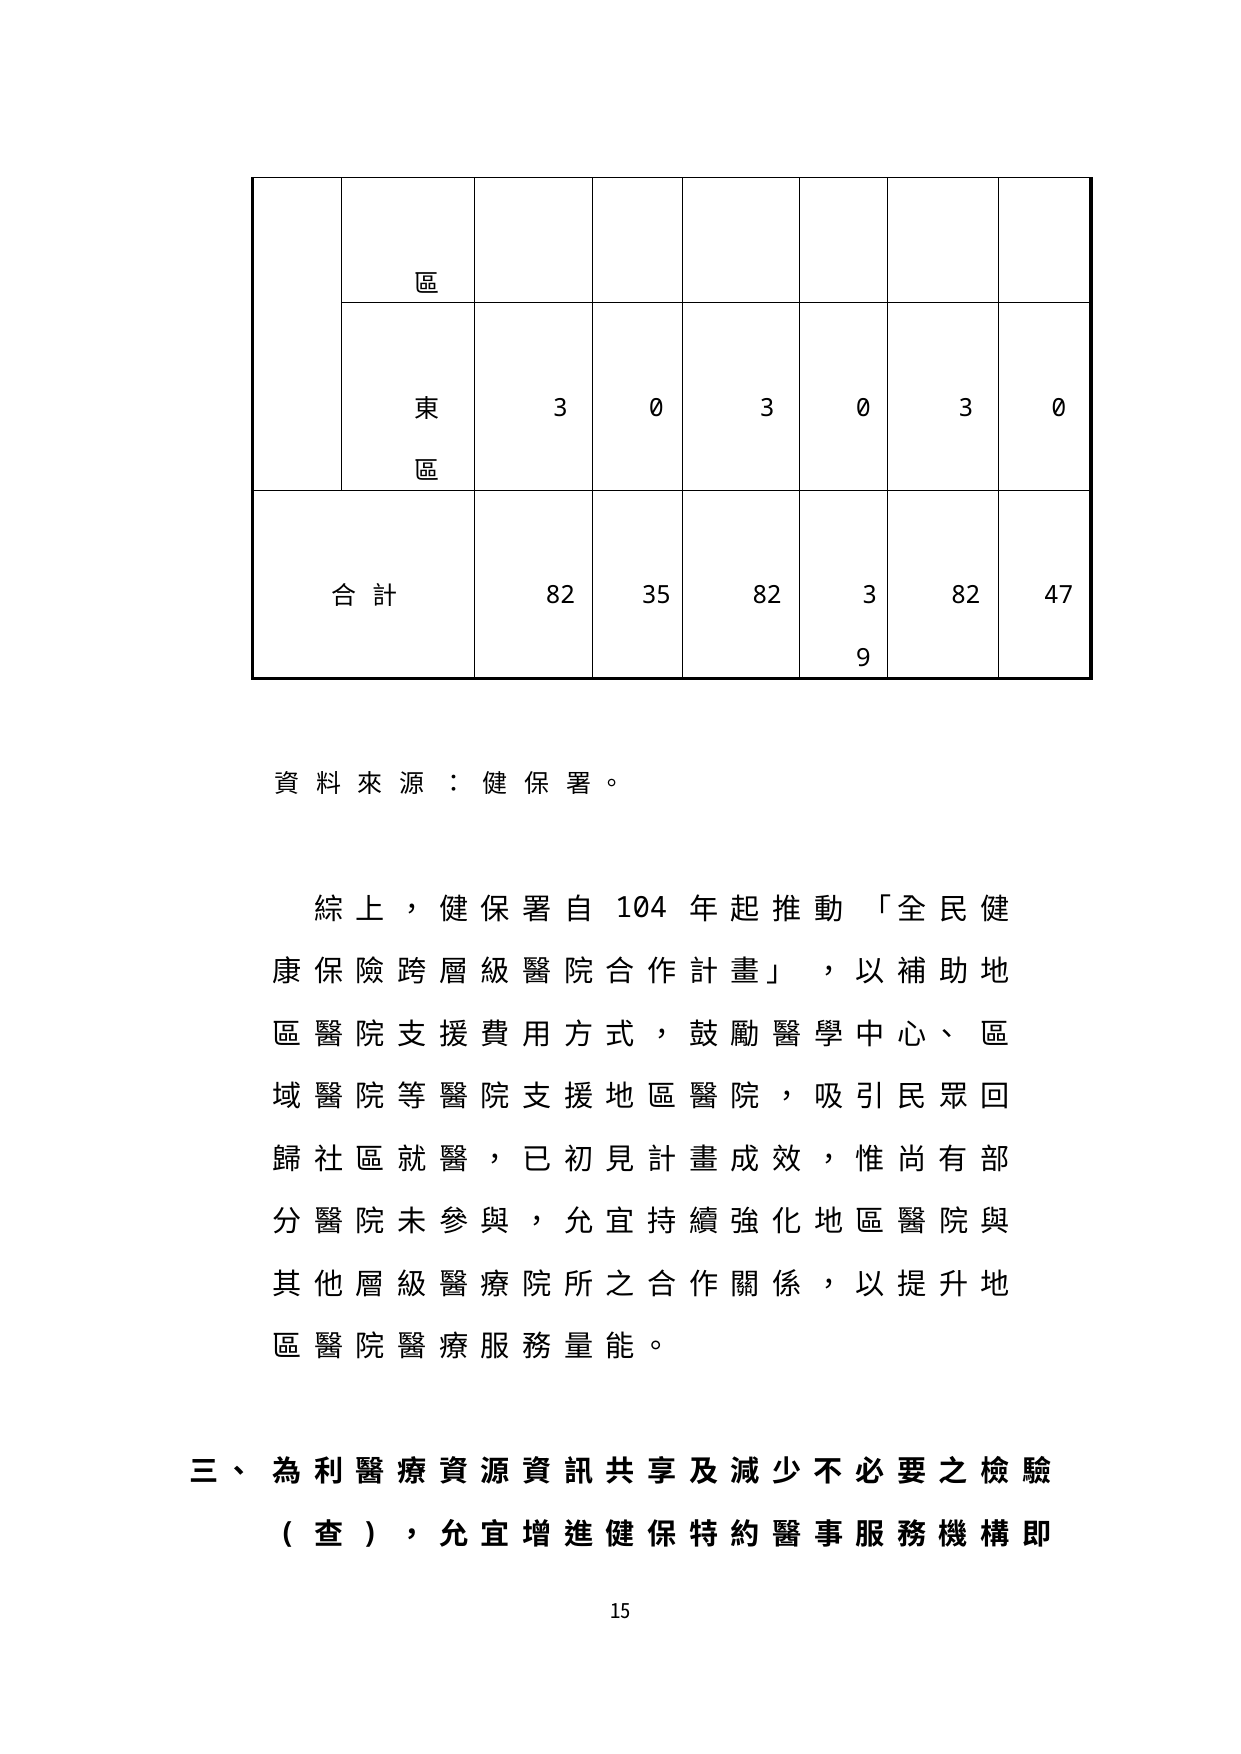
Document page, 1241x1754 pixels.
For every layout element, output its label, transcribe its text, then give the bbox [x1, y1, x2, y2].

text 綜上，健保署自104年起推動「全民健康保險跨層級醫院合作計畫」，以補助地區醫院支援費用方式，鼓勵醫學中心、區域醫院等醫院支援地區醫院，吸引民眾回歸社區就醫，已初見計畫成效，惟尚有部分醫院未參與，允宜持續強化地區醫院與其他層級醫療院所之合作關係，以提升地區醫院醫療服務量能。 [242, 865, 1029, 1365]
table_cell 47 [999, 491, 1089, 677]
table_cell 0 [593, 303, 682, 490]
table_cell 0 [999, 303, 1089, 490]
table_cell 82 [475, 491, 592, 677]
table_cell 39 [800, 491, 887, 677]
table_cell [888, 178, 998, 302]
table_cell 3 [683, 303, 799, 490]
table_cell 3 [475, 303, 592, 490]
table_cell [475, 178, 592, 302]
table_cell [683, 178, 799, 302]
text 三、為利醫療資源資訊共享及減少不必要之檢驗(查)，允宜增進健保特約醫事服務機構即 [183, 1427, 1058, 1552]
text 資料來源：健保署。 [242, 740, 1058, 802]
table_cell 區 [342, 178, 474, 302]
table_cell 合計 [254, 491, 474, 677]
table_cell [254, 178, 341, 490]
table_cell 3 [888, 303, 998, 490]
table_cell [593, 178, 682, 302]
table_cell 82 [888, 491, 998, 677]
table_cell [800, 178, 887, 302]
table_cell 35 [593, 491, 682, 677]
table_cell 東區 [342, 303, 474, 490]
table_cell 0 [800, 303, 887, 490]
table_cell 82 [683, 491, 799, 677]
table_cell [999, 178, 1089, 302]
